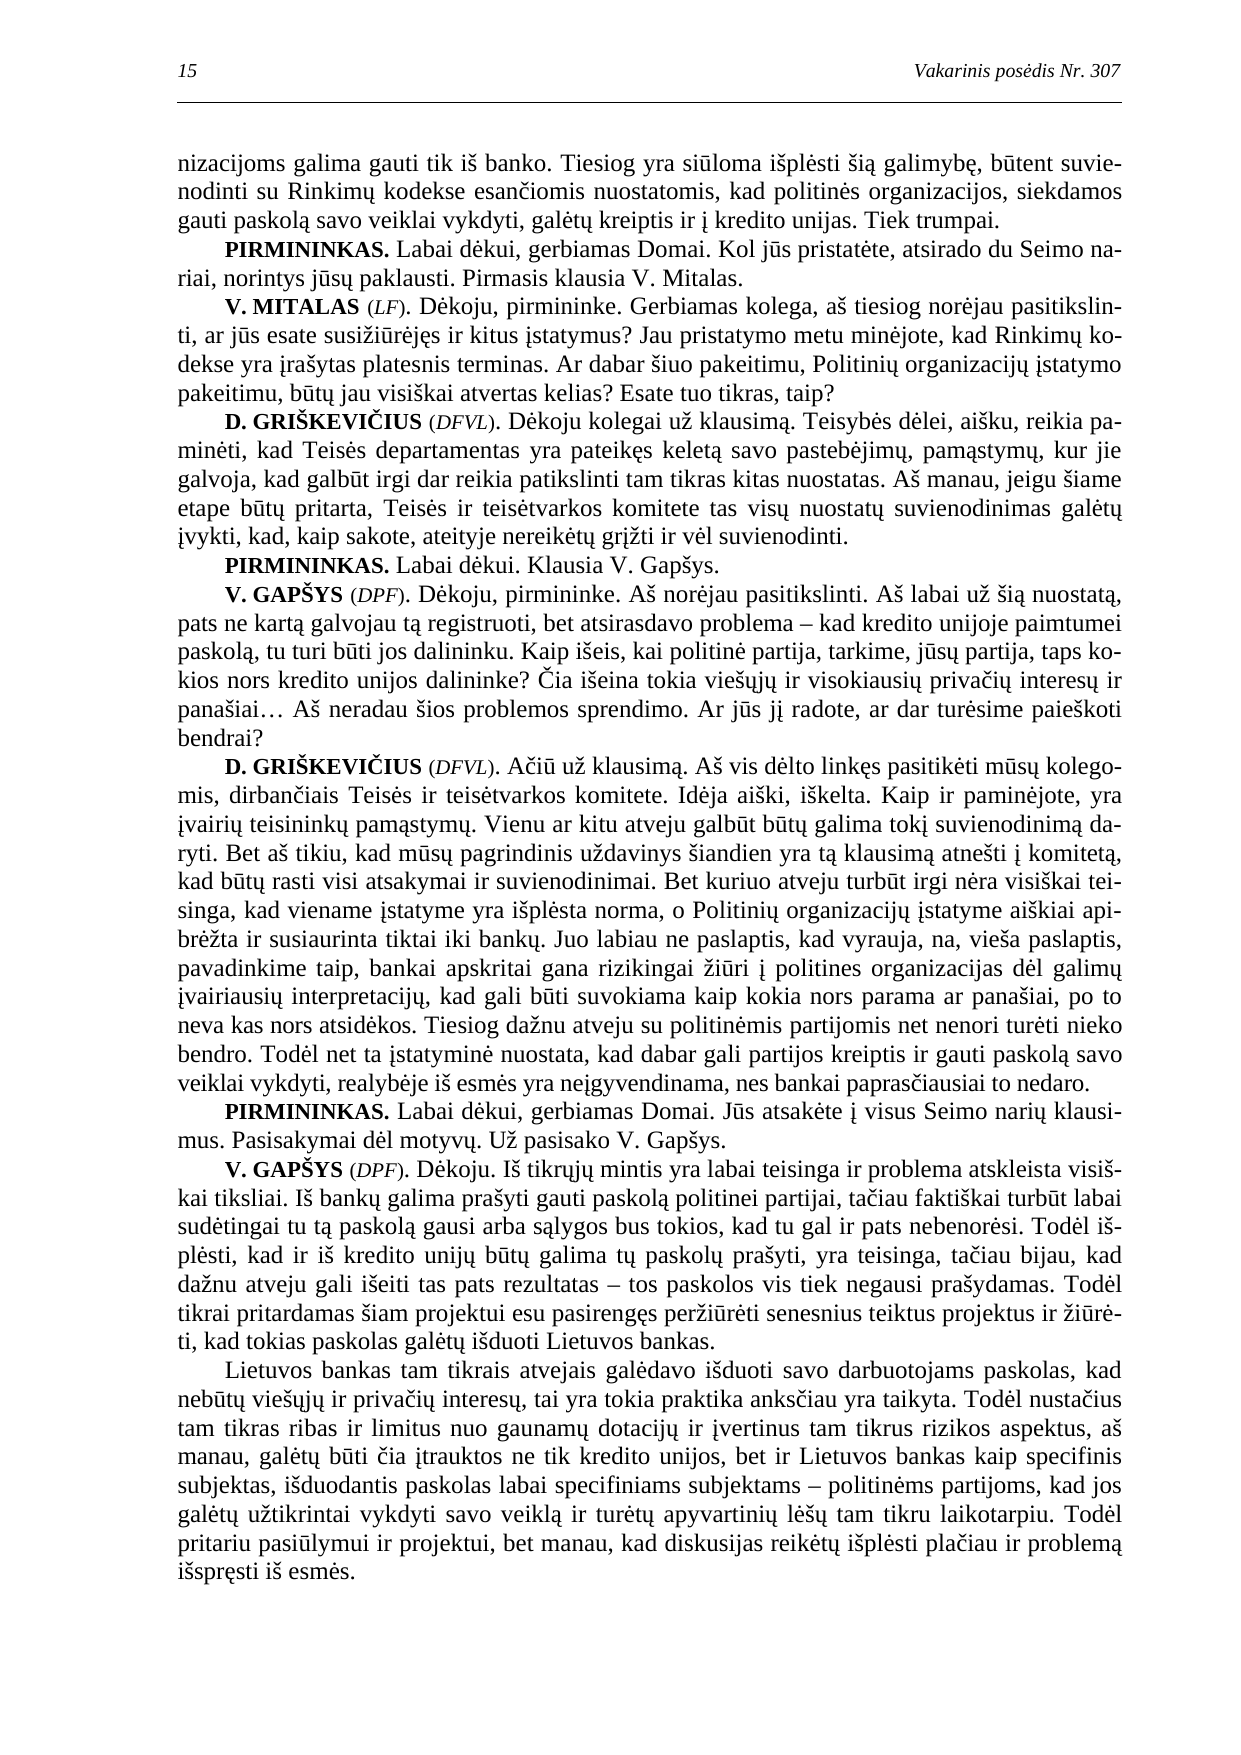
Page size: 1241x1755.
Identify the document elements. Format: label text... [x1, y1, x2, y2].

text PIRMININKAS. La­bai dė­kui, ger­bia­mas Do­mai. Jūs at­sa­kė­te į vi­sus Sei­mo na­rių klau­si­mus. Pa­si­sa­ky­mai dėl mo­ty­vų. Už pa­si­sa­ko V. Gap­šys. [177, 1096, 1122, 1154]
text V. GAPŠYS (DPF). Dė­ko­ju. Iš tik­rų­jų min­tis yra la­bai tei­sin­ga ir pro­ble­ma at­skleis­ta vi­siš­kai tiks­liai. Iš ban­kų ga­li­ma pra­šy­ti gau­ti pa­sko­lą po­li­ti­nei par­ti­jai, ta­čiau fak­tiš­kai tur­būt la­bai su­dė­tin­gai tu tą pa­sko­lą gau­si ar­ba są­ly­gos bus to­kios, kad tu gal ir pats ne­be­no­rė­si. To­dėl iš­plės­ti, kad ir iš kre­di­to uni­jų bū­tų ga­li­ma tų pa­sko­lų pra­šy­ti, yra tei­sin­ga, ta­čiau bi­jau, kad daž­nu at­ve­ju ga­li iš­ei­ti tas pats re­zul­ta­tas – tos pa­sko­los vis tiek ne­gau­si pra­šy­da­mas. To­dėl tik­rai pri­tar­da­mas šiam pro­jek­tui esu pa­si­ren­gęs per­žiū­rė­ti se­nes­nius teik­tus pro­jek­tus ir žiū­rė­ti, kad to­kias pa­sko­las ga­lė­tų iš­duo­ti Lie­tu­vos ban­kas. [177, 1154, 1122, 1355]
text Lie­tu­vos ban­kas tam tik­rais at­ve­jais ga­lė­da­vo iš­duo­ti sa­vo dar­buo­to­jams pa­sko­las, kad ne­bū­tų vie­šųjų ir pri­va­čių in­te­re­sų, tai yra to­kia prak­ti­ka anks­čiau yra tai­ky­ta. To­dėl nu­sta­čius tam tik­ras ri­bas ir li­mi­tus nuo gau­na­mų do­ta­ci­jų ir įver­ti­nus tam tik­rus ri­zi­kos as­pek­tus, aš ma­nau, ga­lė­tų bū­ti čia įtrauk­tos ne tik kre­di­to uni­jos, bet ir Lie­tu­vos ban­kas kaip spe­ci­fi­nis sub­jek­tas, iš­duo­dan­tis pa­sko­las la­bai spe­ci­fi­niams sub­jek­tams – po­li­ti­nėms par­ti­joms, kad jos ga­lė­tų už­tik­rin­tai vyk­dy­ti sa­vo veik­lą ir tu­rė­tų apy­var­ti­nių lė­šų tam tik­ru lai­ko­tar­piu. To­dėl pri­ta­riu pa­siū­ly­mui ir pro­jek­tui, bet ma­nau, kad dis­ku­si­jas rei­kė­tų iš­plės­ti pla­čiau ir pro­ble­mą iš­spręs­ti iš es­mės. [177, 1355, 1122, 1585]
text V. GAPŠYS (DPF). Dė­ko­ju, pir­mi­nin­ke. Aš no­rė­jau pa­si­tiks­lin­ti. Aš la­bai už šią nuo­sta­tą, pats ne kar­tą gal­vo­jau tą re­gist­ruo­ti, bet at­si­ras­da­vo pro­ble­ma – kad kre­di­to uni­jo­je pa­im­tu­mei pa­sko­lą, tu tu­ri bū­ti jos da­li­nin­ku. Kaip iš­eis, kai po­li­ti­nė par­ti­ja, tar­ki­me, jū­sų par­ti­ja, taps ko­kios nors kre­di­to uni­jos da­li­nin­ke? Čia iš­ei­na to­kia vie­šų­jų ir vi­so­kiau­sių pri­va­čių in­te­re­sų ir pa­na­šiai… Aš ne­ra­dau šios pro­ble­mos spren­di­mo. Ar jūs jį ra­do­te, ar dar tu­rė­si­me pa­ieš­ko­ti ben­drai? [177, 579, 1122, 751]
text PIRMININKAS. La­bai dė­kui, ger­bia­mas Do­mai. Kol jūs pri­sta­tė­te, at­si­ra­do du Sei­mo na­riai, no­rin­tys jū­sų pa­klaus­ti. Pir­ma­sis klau­sia V. Mi­ta­las. [177, 234, 1122, 291]
text D. GRIŠKEVIČIUS (DFVL). Dė­ko­ju ko­le­gai už klau­si­mą. Tei­sy­bės dė­lei, aiš­ku, rei­kia pa­mi­nė­ti, kad Tei­sės de­par­ta­men­tas yra pa­tei­kęs ke­le­tą sa­vo pa­ste­bė­ji­mų, pa­mąs­ty­mų, kur jie gal­vo­ja, kad gal­būt ir­gi dar rei­kia pa­tiks­lin­ti tam tik­ras ki­tas nuo­sta­tas. Aš ma­nau, jei­gu šia­me eta­pe bū­tų pri­tar­ta, Tei­sės ir tei­sėt­var­kos ko­mi­te­te tas vi­sų nuo­sta­tų su­vie­no­di­ni­mas ga­lė­tų įvyk­ti, kad, kaip sa­ko­te, at­ei­ty­je ne­rei­kė­tų grįž­ti ir vėl su­vie­no­din­ti. [177, 406, 1122, 550]
text ni­za­ci­joms ga­li­ma gau­ti tik iš ban­ko. Tie­siog yra siū­lo­ma iš­plės­ti šią ga­li­my­bę, bū­tent su­vie­no­din­ti su Rin­ki­mų ko­dek­se esan­čio­mis nuo­sta­to­mis, kad po­li­ti­nės or­ga­ni­za­ci­jos, siek­da­mos gau­ti pa­sko­lą sa­vo veik­lai vyk­dy­ti, ga­lė­tų kreip­tis ir į kre­di­to uni­jas. Tiek trum­pai. [177, 148, 1122, 234]
text V. MITALAS (LF). Dė­ko­ju, pir­mi­nin­ke. Ger­bia­mas ko­le­ga, aš tie­siog no­rė­jau pa­si­tiks­lin­ti, ar jūs esa­te su­si­žiū­rė­jęs ir ki­tus įsta­ty­mus? Jau pri­sta­ty­mo me­tu mi­nė­jo­te, kad Rin­ki­mų ko­dek­se yra įra­šy­tas pla­tes­nis ter­mi­nas. Ar da­bar šiuo pa­kei­ti­mu, Po­li­ti­nių or­ga­ni­za­ci­jų įsta­ty­mo pa­kei­ti­mu, bū­tų jau vi­siš­kai at­ver­tas ke­lias? Esa­te tuo tik­ras, taip? [177, 291, 1122, 406]
text D. GRIŠKEVIČIUS (DFVL). Ačiū už klau­si­mą. Aš vis dėl­to lin­kęs pa­si­ti­kė­ti mū­sų ko­le­go­mis, dir­ban­čiais Tei­sės ir tei­sėt­var­kos ko­mi­te­te. Idė­ja aiš­ki, iš­kel­ta. Kaip ir pa­mi­nė­jo­te, yra įvai­rių tei­si­nin­kų pa­mąs­ty­mų. Vie­nu ar ki­tu at­ve­ju gal­būt bū­tų ga­li­ma to­kį su­vie­no­di­ni­mą da­ry­ti. Bet aš ti­kiu, kad mū­sų pa­grin­di­nis už­da­vi­nys šian­dien yra tą klau­si­mą at­neš­ti į ko­mi­te­tą, kad bū­tų ras­ti vi­si at­sa­ky­mai ir su­vie­no­di­ni­mai. Bet ku­riuo at­ve­ju tur­būt ir­gi nė­ra vi­siš­kai tei­sin­ga, kad vie­na­me įsta­ty­me yra iš­plės­ta nor­ma, o Po­li­ti­nių or­ga­ni­za­ci­jų įsta­ty­me aiš­kiai api­brėž­ta ir su­siau­rin­ta tik­tai iki ban­kų. Juo la­biau ne pa­slap­tis, kad vy­rau­ja, na, vie­ša pa­s­lap­tis, pa­va­din­ki­me taip, ban­kai ap­skri­tai ga­na ri­zi­kin­gai žiū­ri į po­li­ti­nes or­ga­ni­za­ci­jas dėl ga­li­mų įvai­riau­sių in­ter­pre­ta­ci­jų, kad ga­li bū­ti su­vo­kia­ma kaip ko­kia nors pa­ra­ma ar pa­na­šiai, po to ne­va kas nors at­si­dė­kos. Tie­siog daž­nu at­ve­ju su po­li­ti­nė­mis par­ti­jo­mis net ne­no­ri tu­rė­ti nie­ko ben­dro. To­dėl net ta įsta­ty­mi­nė nuo­sta­ta, kad da­bar ga­li par­ti­jos kreip­tis ir gau­ti pa­sko­lą sa­vo veik­lai vyk­dy­ti, re­a­ly­bė­je iš es­mės yra ne­įgy­ven­di­na­ma, nes ban­kai pa­pras­čiau­siai to ne­da­ro. [177, 751, 1122, 1096]
text PIRMININKAS. La­bai dė­kui. Klau­sia V. Gap­šys. [177, 550, 1122, 579]
